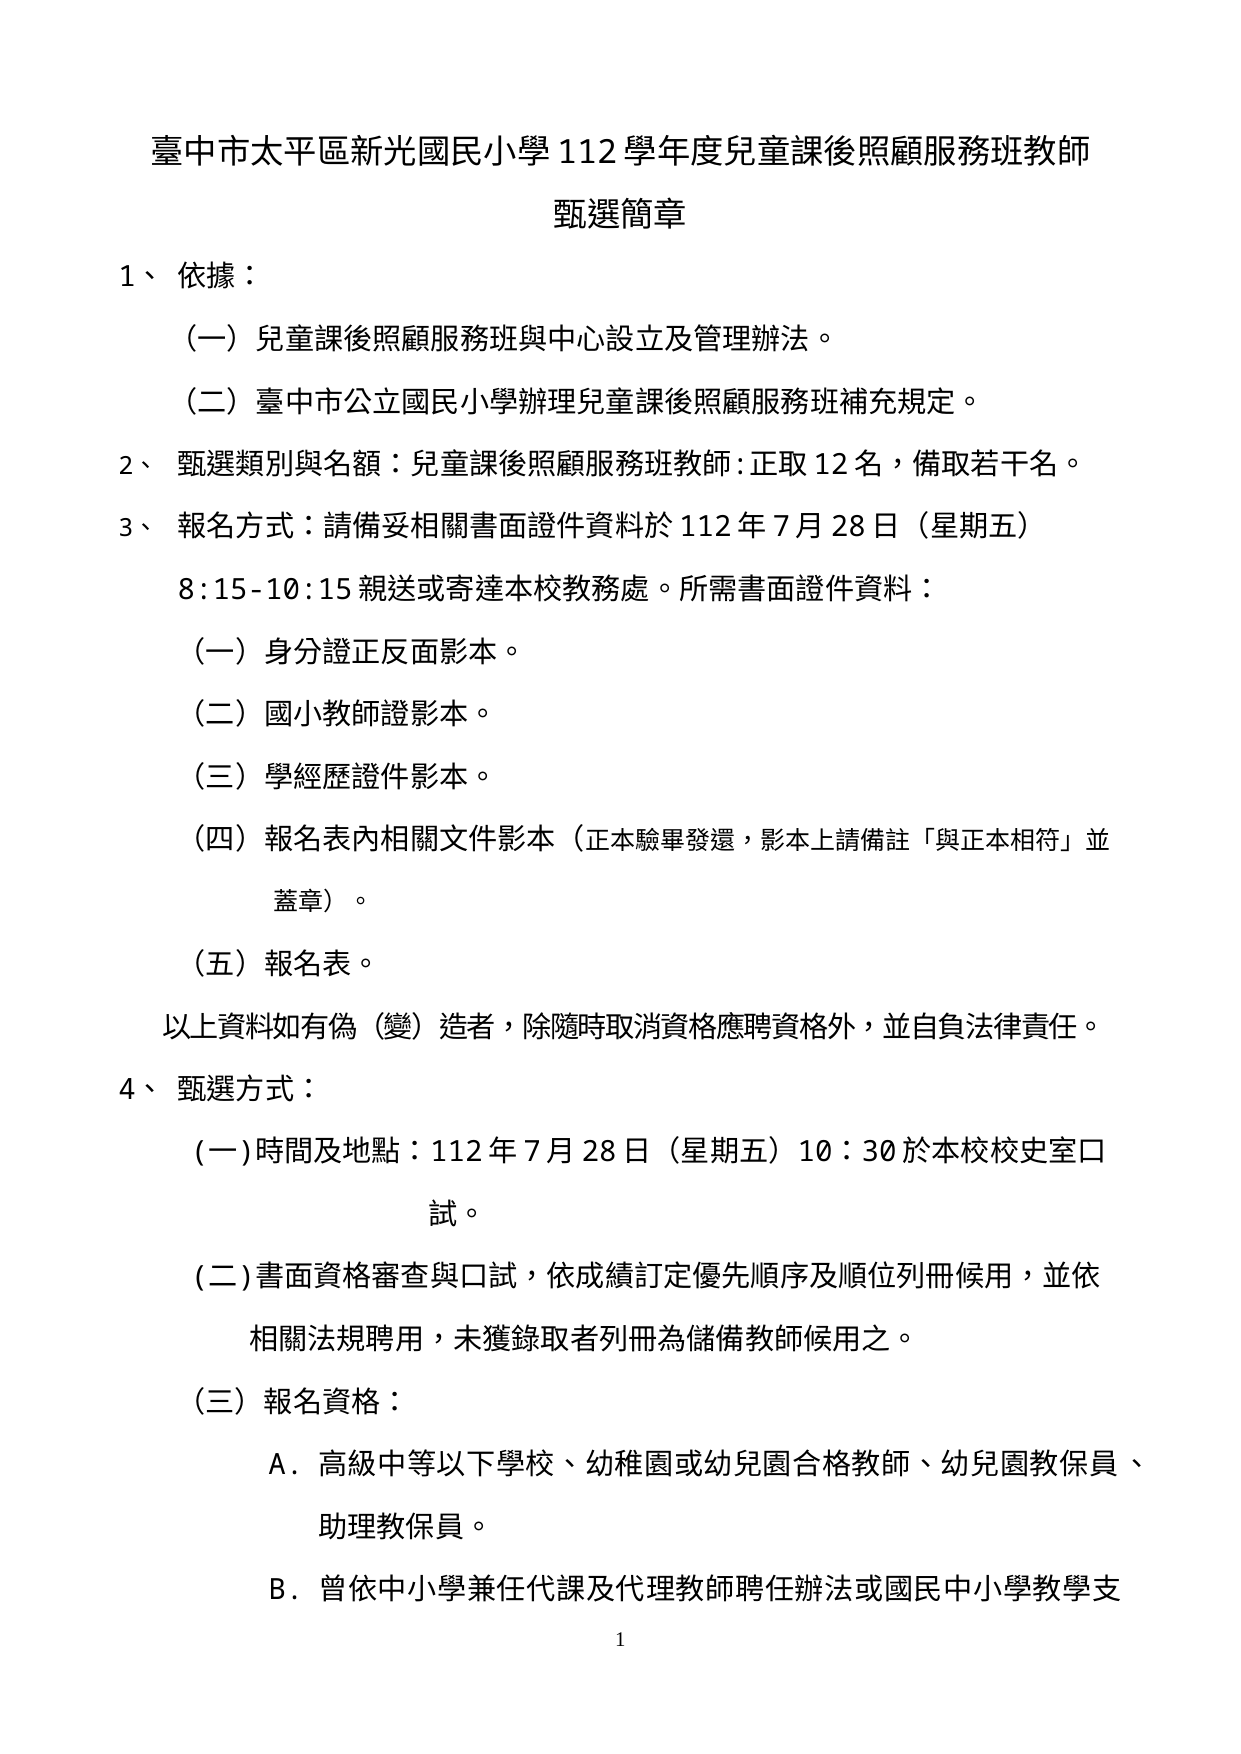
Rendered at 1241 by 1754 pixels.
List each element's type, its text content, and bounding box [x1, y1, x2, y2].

text 甄選簡章 [118, 170, 1122, 233]
text （二）國小教師證影本。 [118, 670, 1122, 733]
list 曾依中小學兼任代課及代理教師聘任辦法或國民中小學教學支 [268, 1545, 1122, 1608]
text （二）臺中市公立國民小學辦理兒童課後照顧服務班補充規定。 [168, 358, 1122, 420]
text （一）身分證正反面影本。 [118, 608, 1122, 670]
text （三）報名資格： [176, 1358, 1122, 1420]
text （一）兒童課後照顧服務班與中心設立及管理辦法。 [168, 295, 1122, 358]
text （四）報名表內相關文件影本（正本驗畢發還，影本上請備註「與正本相符」並 [118, 795, 1122, 858]
text 臺中市太平區新光國民小學112學年度兒童課後照顧服務班教師 [118, 108, 1122, 170]
text （五）報名表。 [118, 920, 1122, 983]
list 依據： [118, 233, 1122, 295]
list 甄選類別與名額：兒童課後照顧服務班教師:正取12名，備取若干名。 [118, 420, 1122, 483]
list 高級中等以下學校、幼稚園或幼兒園合格教師、幼兒園教保員、助理教保員。 [268, 1420, 1122, 1545]
text (二)書面資格審查與口試，依成績訂定優先順序及順位列冊候用，並依相關法規聘用，未獲錄取者列冊為儲備教師候用之。 [191, 1233, 1122, 1358]
text 蓋章）。 [118, 858, 1122, 920]
text (一)時間及地點：112年7月28日（星期五）10：30於本校校史室口試。 [191, 1108, 1122, 1233]
text 以上資料如有偽（變）造者，除隨時取消資格應聘資格外，並自負法律責任。 [118, 983, 1122, 1045]
list 報名方式：請備妥相關書面證件資料於112年7月28日（星期五） 8:15-10:15親送或寄達本校教務處。所需書面證件資料： [118, 483, 1122, 608]
list 甄選方式： [118, 1045, 1122, 1108]
text （三）學經歷證件影本。 [118, 733, 1122, 795]
